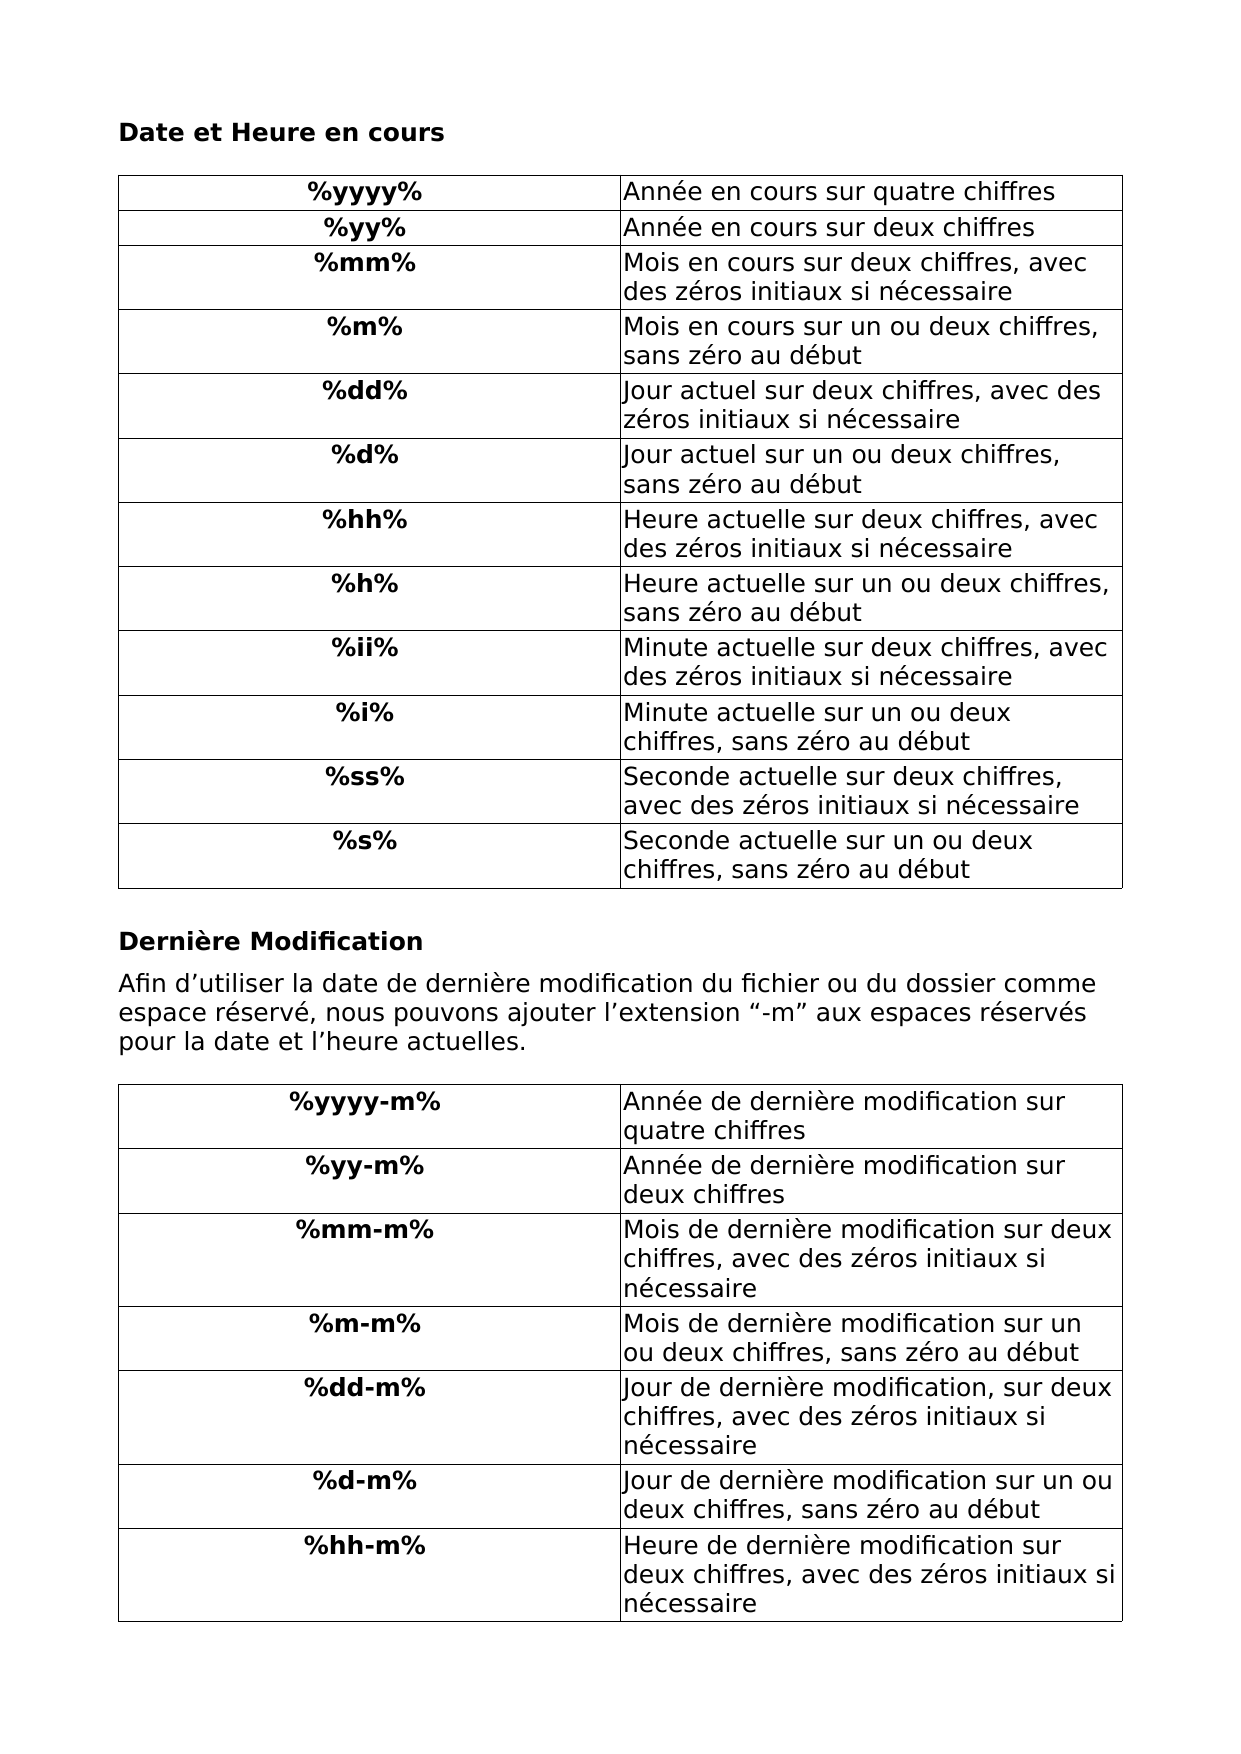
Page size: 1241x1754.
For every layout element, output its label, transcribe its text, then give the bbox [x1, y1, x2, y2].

table_cell Seconde actuelle sur un ou deux chiffres, sans zéro au début [621, 824, 1122, 887]
table_cell %yy-m% [119, 1149, 620, 1212]
table_header Année en cours sur quatre chiffres [621, 176, 1122, 210]
text Afin d’utiliser la date de dernière modification du fichier ou du dossier comme espace réservé, nous pouvons ajouter l’extension “-m” aux espaces réservés pour la date et l’heure actuelles. [118, 969, 1122, 1057]
table_cell %ii% [119, 631, 620, 695]
table_cell %d% [119, 439, 620, 502]
table_cell %mm% [119, 246, 620, 309]
table_cell %i% [119, 696, 620, 759]
table_cell Année de dernière modification sur deux chiffres [621, 1149, 1122, 1212]
table_header %yyyy% [119, 176, 620, 210]
table_cell Mois de dernière modification sur deux chiffres, avec des zéros initiaux si nécessaire [621, 1214, 1122, 1306]
table_cell %s% [119, 824, 620, 887]
table_cell Heure actuelle sur deux chiffres, avec des zéros initiaux si nécessaire [621, 503, 1122, 566]
table_cell Heure de dernière modification sur deux chiffres, avec des zéros initiaux si nécessaire [621, 1529, 1122, 1621]
table_cell Minute actuelle sur deux chiffres, avec des zéros initiaux si nécessaire [621, 631, 1122, 695]
table_cell %m% [119, 310, 620, 373]
table_cell Mois de dernière modification sur un ou deux chiffres, sans zéro au début [621, 1307, 1122, 1370]
table_cell Jour de dernière modification sur un ou deux chiffres, sans zéro au début [621, 1465, 1122, 1528]
subtitle Dernière Modification [118, 927, 1122, 957]
subtitle Date et Heure en cours [118, 118, 1122, 147]
table_cell %dd-m% [119, 1371, 620, 1463]
table_cell %hh% [119, 503, 620, 566]
table_cell Minute actuelle sur un ou deux chiffres, sans zéro au début [621, 696, 1122, 759]
table_cell Heure actuelle sur un ou deux chiffres, sans zéro au début [621, 567, 1122, 630]
table_cell %m-m% [119, 1307, 620, 1370]
table_cell Mois en cours sur un ou deux chiffres, sans zéro au début [621, 310, 1122, 373]
table_header %yyyy-m% [119, 1085, 620, 1148]
table_cell %mm-m% [119, 1214, 620, 1306]
table_cell %ss% [119, 760, 620, 823]
table_cell %h% [119, 567, 620, 630]
table_header Année de dernière modification sur quatre chiffres [621, 1085, 1122, 1148]
table_cell %yy% [119, 211, 620, 245]
table_cell Année en cours sur deux chiffres [621, 211, 1122, 245]
table_cell Jour actuel sur un ou deux chiffres, sans zéro au début [621, 439, 1122, 502]
table_cell Seconde actuelle sur deux chiffres, avec des zéros initiaux si nécessaire [621, 760, 1122, 823]
table_cell %d-m% [119, 1465, 620, 1528]
table_cell Jour actuel sur deux chiffres, avec des zéros initiaux si nécessaire [621, 374, 1122, 438]
table_cell %dd% [119, 374, 620, 438]
table_cell Jour de dernière modification, sur deux chiffres, avec des zéros initiaux si nécessaire [621, 1371, 1122, 1463]
table_cell Mois en cours sur deux chiffres, avec des zéros initiaux si nécessaire [621, 246, 1122, 309]
table_cell %hh-m% [119, 1529, 620, 1621]
